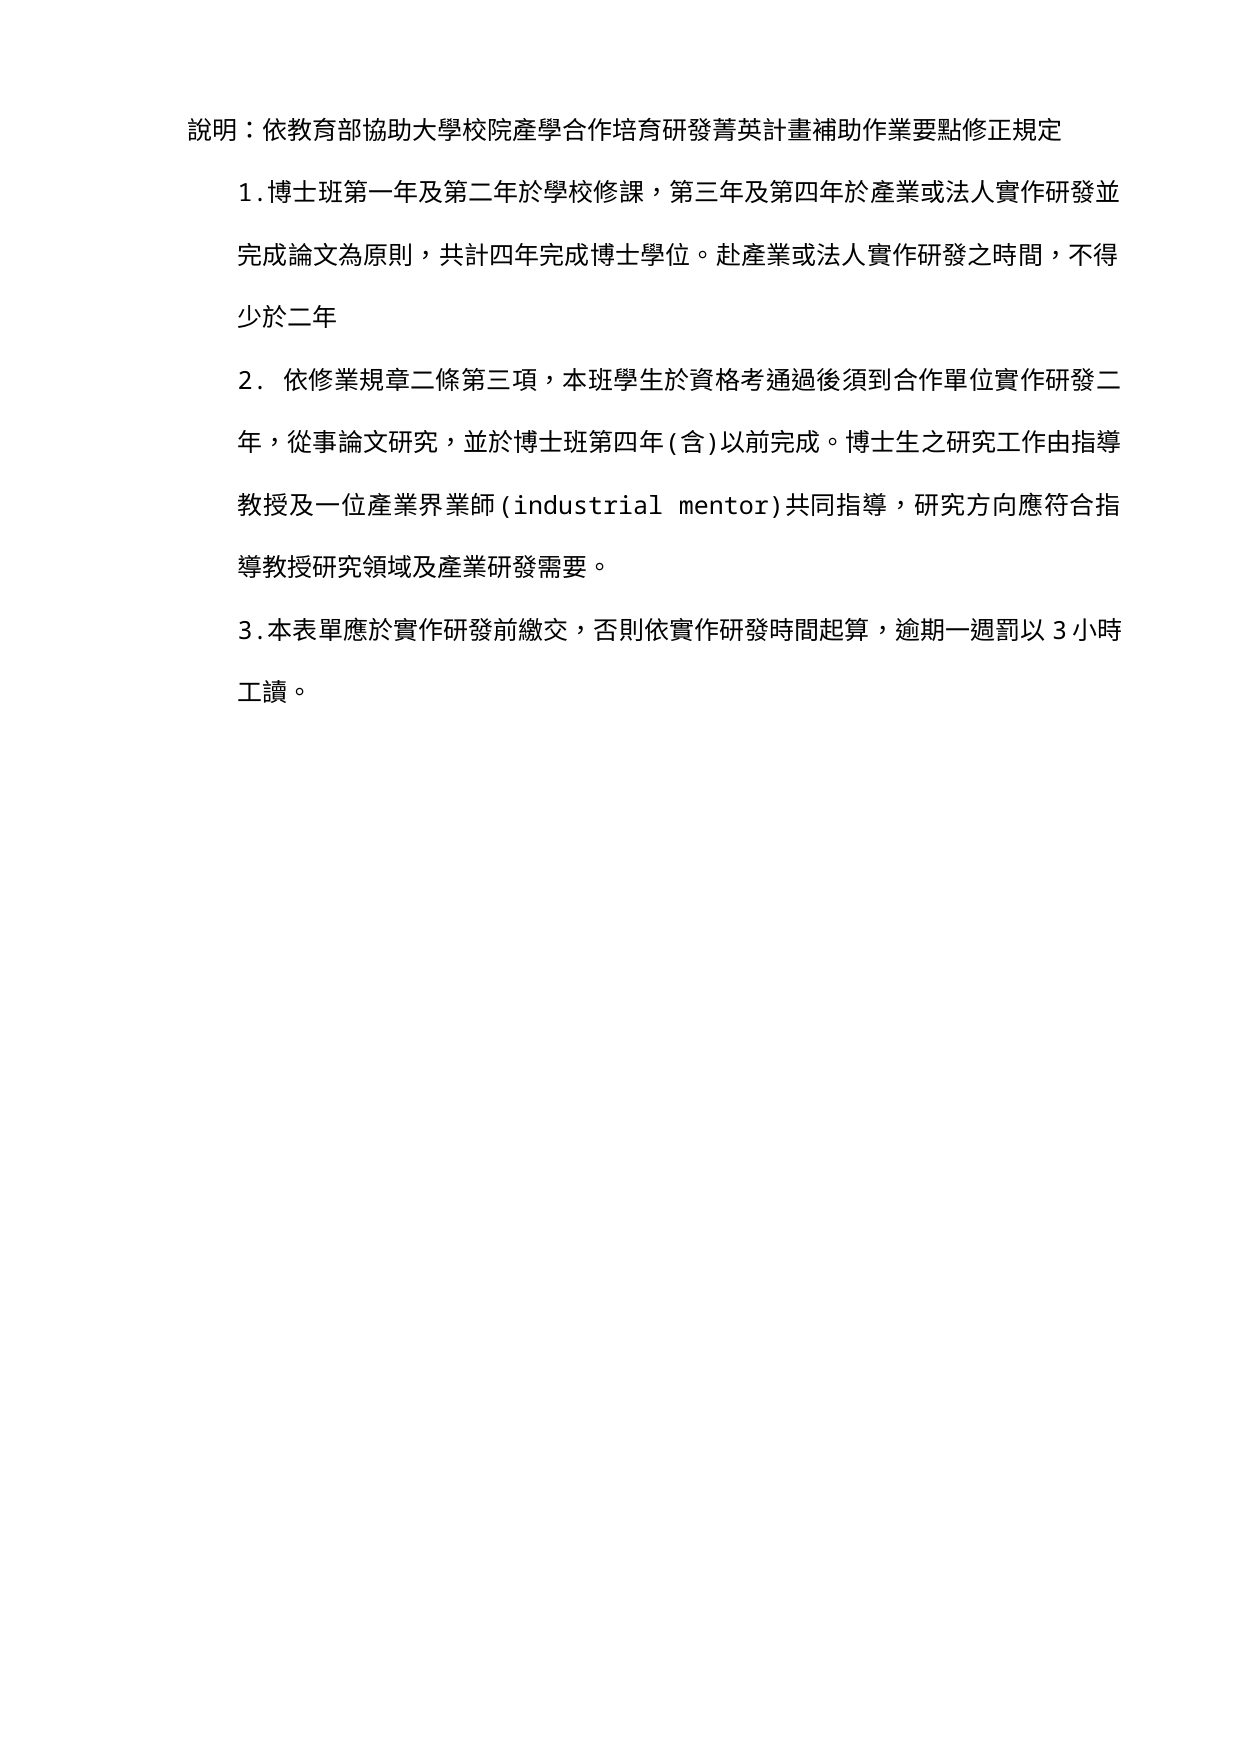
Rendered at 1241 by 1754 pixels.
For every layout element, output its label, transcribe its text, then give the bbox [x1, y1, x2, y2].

text 2. 依修業規章二條第三項，本班學生於資格考通過後須到合作單位實作研發二年，從事論文研究，並於博士班第四年(含)以前完成。博士生之研究工作由指導教授及一位產業界業師(industrial mentor)共同指導，研究方向應符合指導教授研究領域及產業研發需要。 [237, 337, 1122, 587]
text 1.博士班第一年及第二年於學校修課，第三年及第四年於產業或法人實作研發並完成論文為原則，共計四年完成博士學位。赴產業或法人實作研發之時間，不得少於二年 [237, 149, 1122, 337]
text 3.本表單應於實作研發前繳交，否則依實作研發時間起算，逾期一週罰以3小時工讀。 [237, 587, 1122, 712]
text 說明：依教育部協助大學校院產學合作培育研發菁英計畫補助作業要點修正規定 [187, 87, 1122, 149]
